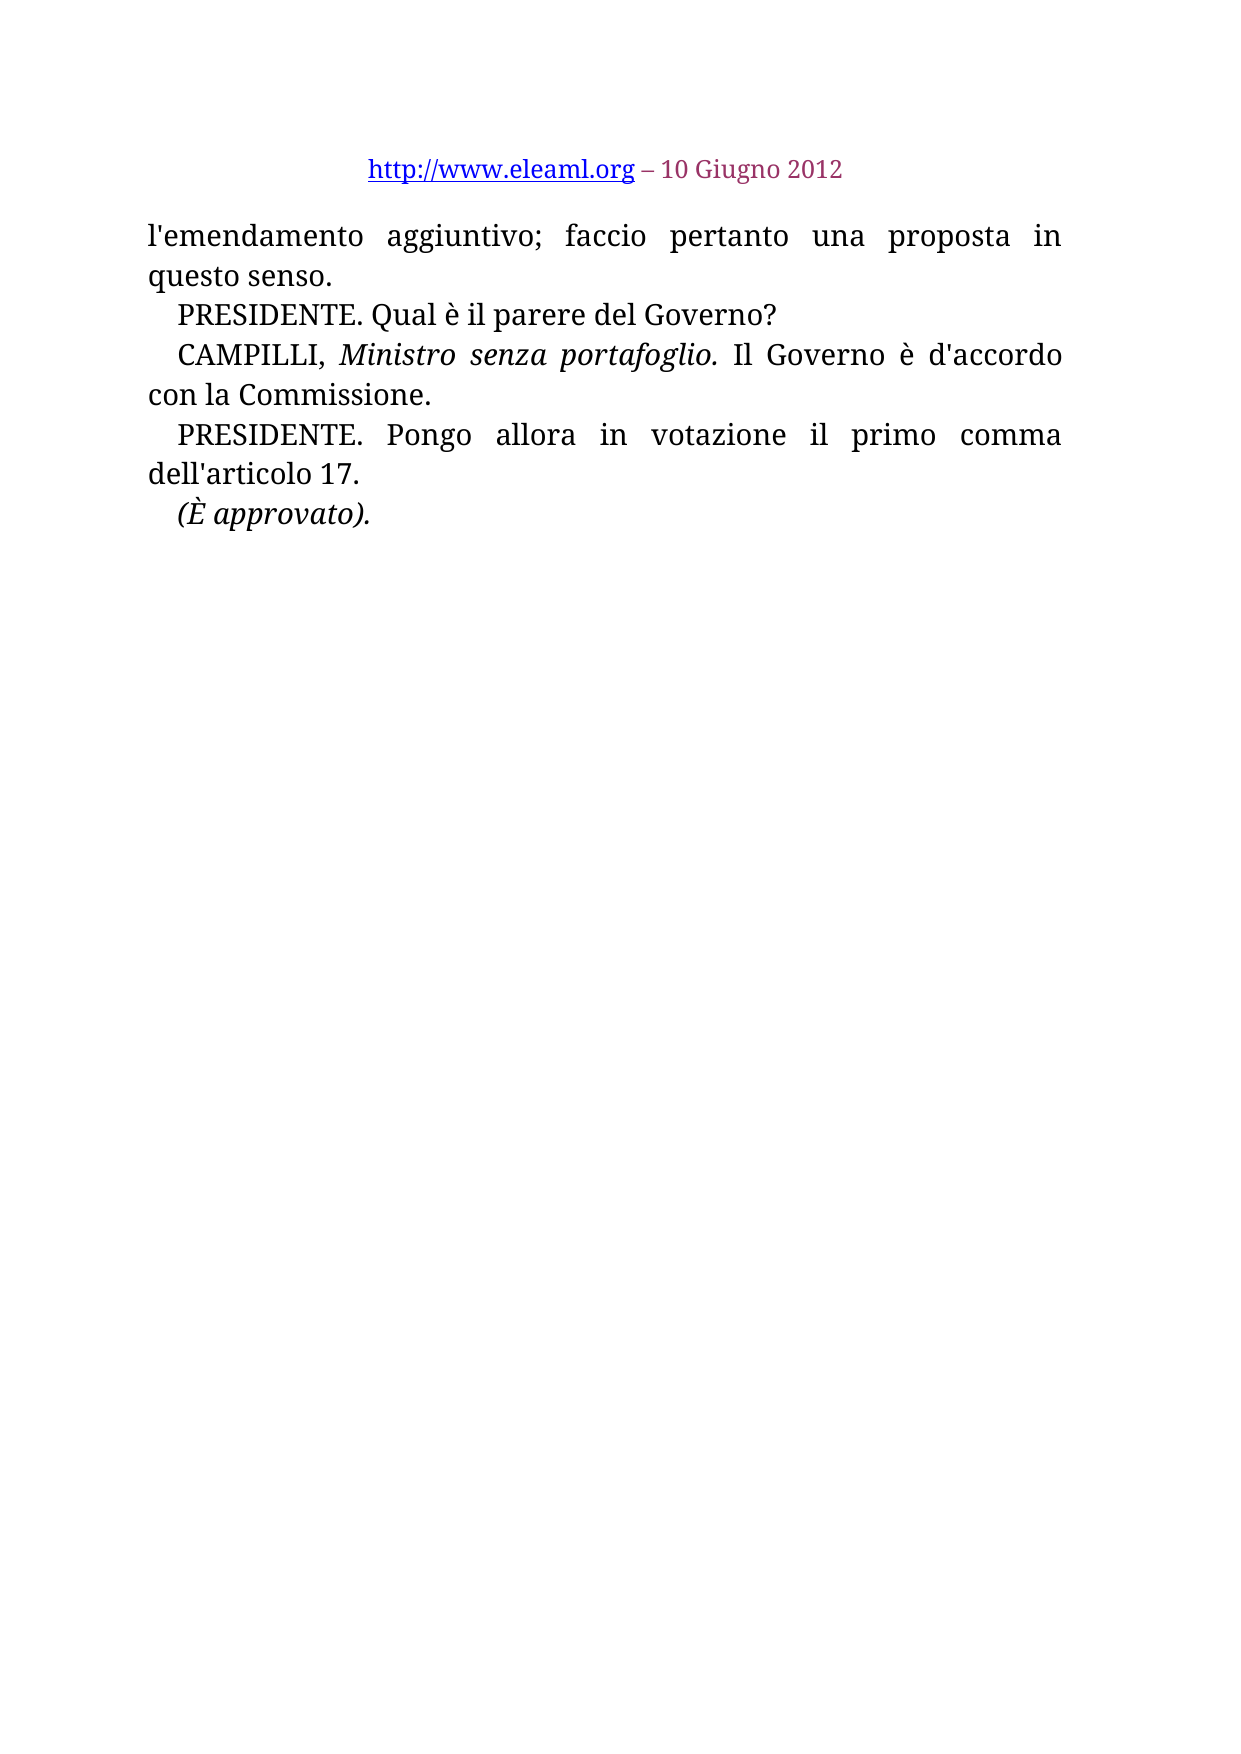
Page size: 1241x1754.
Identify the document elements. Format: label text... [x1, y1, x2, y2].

text (È approvato). [148, 493, 1063, 533]
text CAMPILLI, Ministro senza portafoglio. Il Governo è d'accordo con la Commissione. [148, 334, 1063, 414]
text PRESIDENTE. Qual è il parere del Governo? [148, 295, 1063, 334]
text l'emendamento aggiuntivo; faccio pertanto una proposta in questo senso. [148, 215, 1063, 295]
text PRESIDENTE. Pongo allora in votazione il primo comma dell'articolo 17. [148, 414, 1063, 493]
